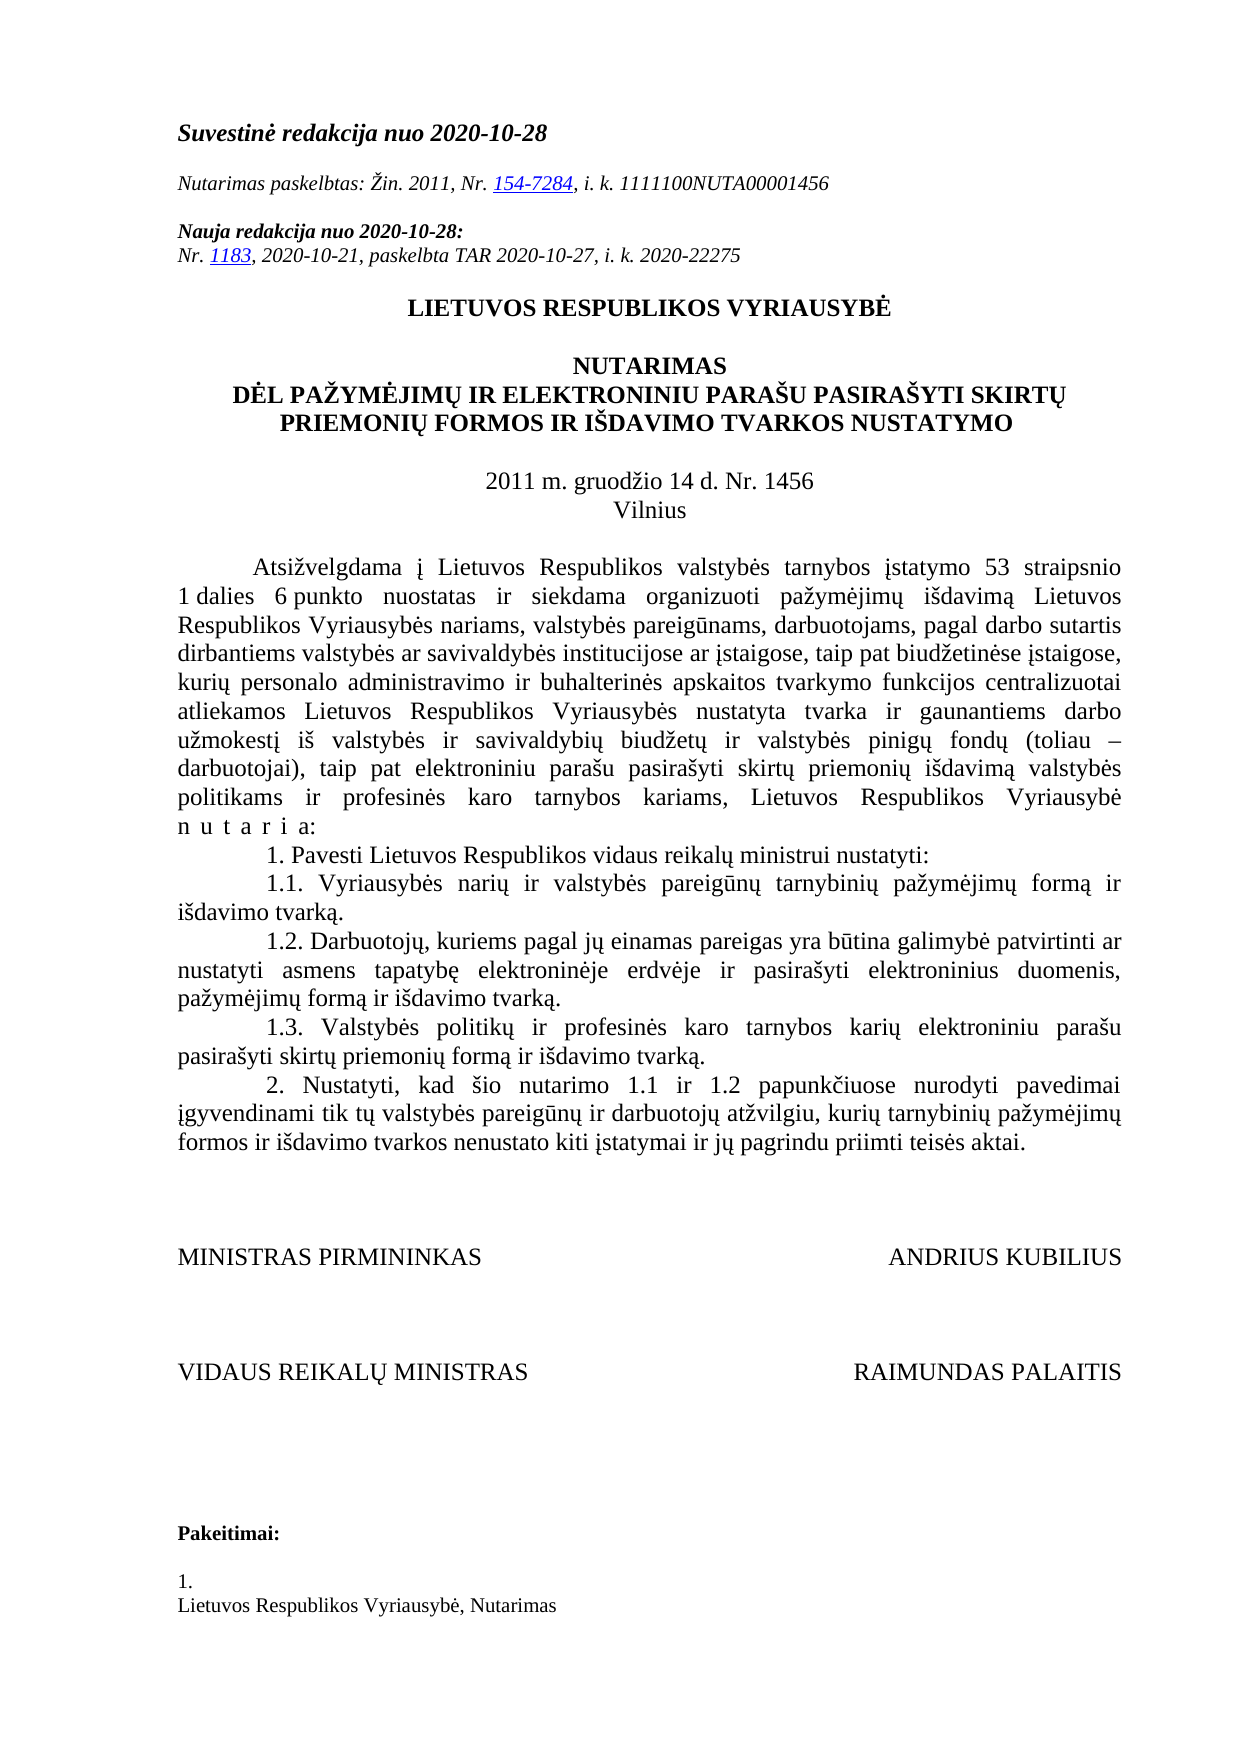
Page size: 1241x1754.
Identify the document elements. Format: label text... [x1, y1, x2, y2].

text nutarimas [177, 351, 1122, 380]
text 1.2. Darbuotojų, kuriems pagal jų einamas pareigas yra būtina galimybė patvirtinti ar nustatyti asmens tapatybę elektroninėje erdvėje ir pasirašyti elektroninius duomenis, pažymėjimų formą ir išdavimo tvarką. [177, 926, 1122, 1012]
text 1. Pavesti Lietuvos Respublikos vidaus reikalų ministrui nustatyti: [177, 840, 1122, 868]
text VIDAUS REIKALŲ MINISTRAS RAIMUNDAS PALAITIS [177, 1357, 1122, 1386]
text Pakeitimai: [177, 1520, 1122, 1544]
text Atsižvelgdama į Lietuvos Respublikos valstybės tarnybos įstatymo 53 straipsnio 1 dalies 6 punkto nuostatas ir siekdama organizuoti pažymėjimų išdavimą Lietuvos Respublikos Vyriausybės nariams, valstybės pareigūnams, darbuotojams, pagal darbo sutartis dirbantiems valstybės ar savivaldybės institucijose ar įstaigose, taip pat biudžetinėse įstaigose, kurių personalo administravimo ir buhalterinės apskaitos tvarkymo funkcijos centralizuotai atliekamos Lietuvos Respublikos Vyriausybės nustatyta tvarka ir gaunantiems darbo užmokestį iš valstybės ir savivaldybių biudžetų ir valstybės pinigų fondų (toliau – darbuotojai), taip pat elektroniniu parašu pasirašyti skirtų priemonių išdavimą valstybės politikams ir profesinės karo tarnybos kariams, Lietuvos Respublikos Vyriausybė nutaria: [177, 552, 1122, 840]
text 2. Nustatyti, kad šio nutarimo 1.1 ir 1.2 papunkčiuose nurodyti pavedimai įgyvendinami tik tų valstybės pareigūnų ir darbuotojų atžvilgiu, kurių tarnybinių pažymėjimų formos ir išdavimo tvarkos nenustato kiti įstatymai ir jų pagrindu priimti teisės aktai. [177, 1070, 1122, 1156]
text Lietuvos Respublikos Vyriausybė, Nutarimas [177, 1593, 1122, 1617]
text 1.1. Vyriausybės narių ir valstybės pareigūnų tarnybinių pažymėjimų formą ir išdavimo tvarką. [177, 868, 1122, 926]
text Nr. 1183, 2020-10-21, paskelbta TAR 2020-10-27, i. k. 2020-22275 [177, 243, 1122, 267]
text Vilnius [177, 495, 1122, 523]
text 1. [177, 1568, 1122, 1593]
text Nauja redakcija nuo 2020-10-28: [177, 219, 1122, 243]
text 1.3. Valstybės politikų ir profesinės karo tarnybos karių elektroniniu parašu pasirašyti skirtų priemonių formą ir išdavimo tvarką. [177, 1012, 1122, 1070]
text LIETUVOS RESPUBLIKOS VYRIAUSYBĖ [177, 293, 1122, 322]
text Nutarimas paskelbtas: Žin. 2011, Nr. 154-7284, i. k. 1111100NUTA00001456 [177, 171, 1122, 195]
text Suvestinė redakcija nuo 2020-10-28 [177, 118, 1122, 147]
text MINISTRAS PIRMININKAS ANDRIUS KUBILIUS [177, 1242, 1122, 1271]
text DĖL PAŽYMĖJIMŲ IR ELEKTRONINIU PARAŠU PASIRAŠYTI SKIRTŲ PRIEMONIŲ FORMOS IR IŠDAVIMO TVARKOS NUSTATYMO [177, 380, 1122, 437]
text 2011 m. gruodžio 14 d. Nr. 1456 [177, 466, 1122, 495]
